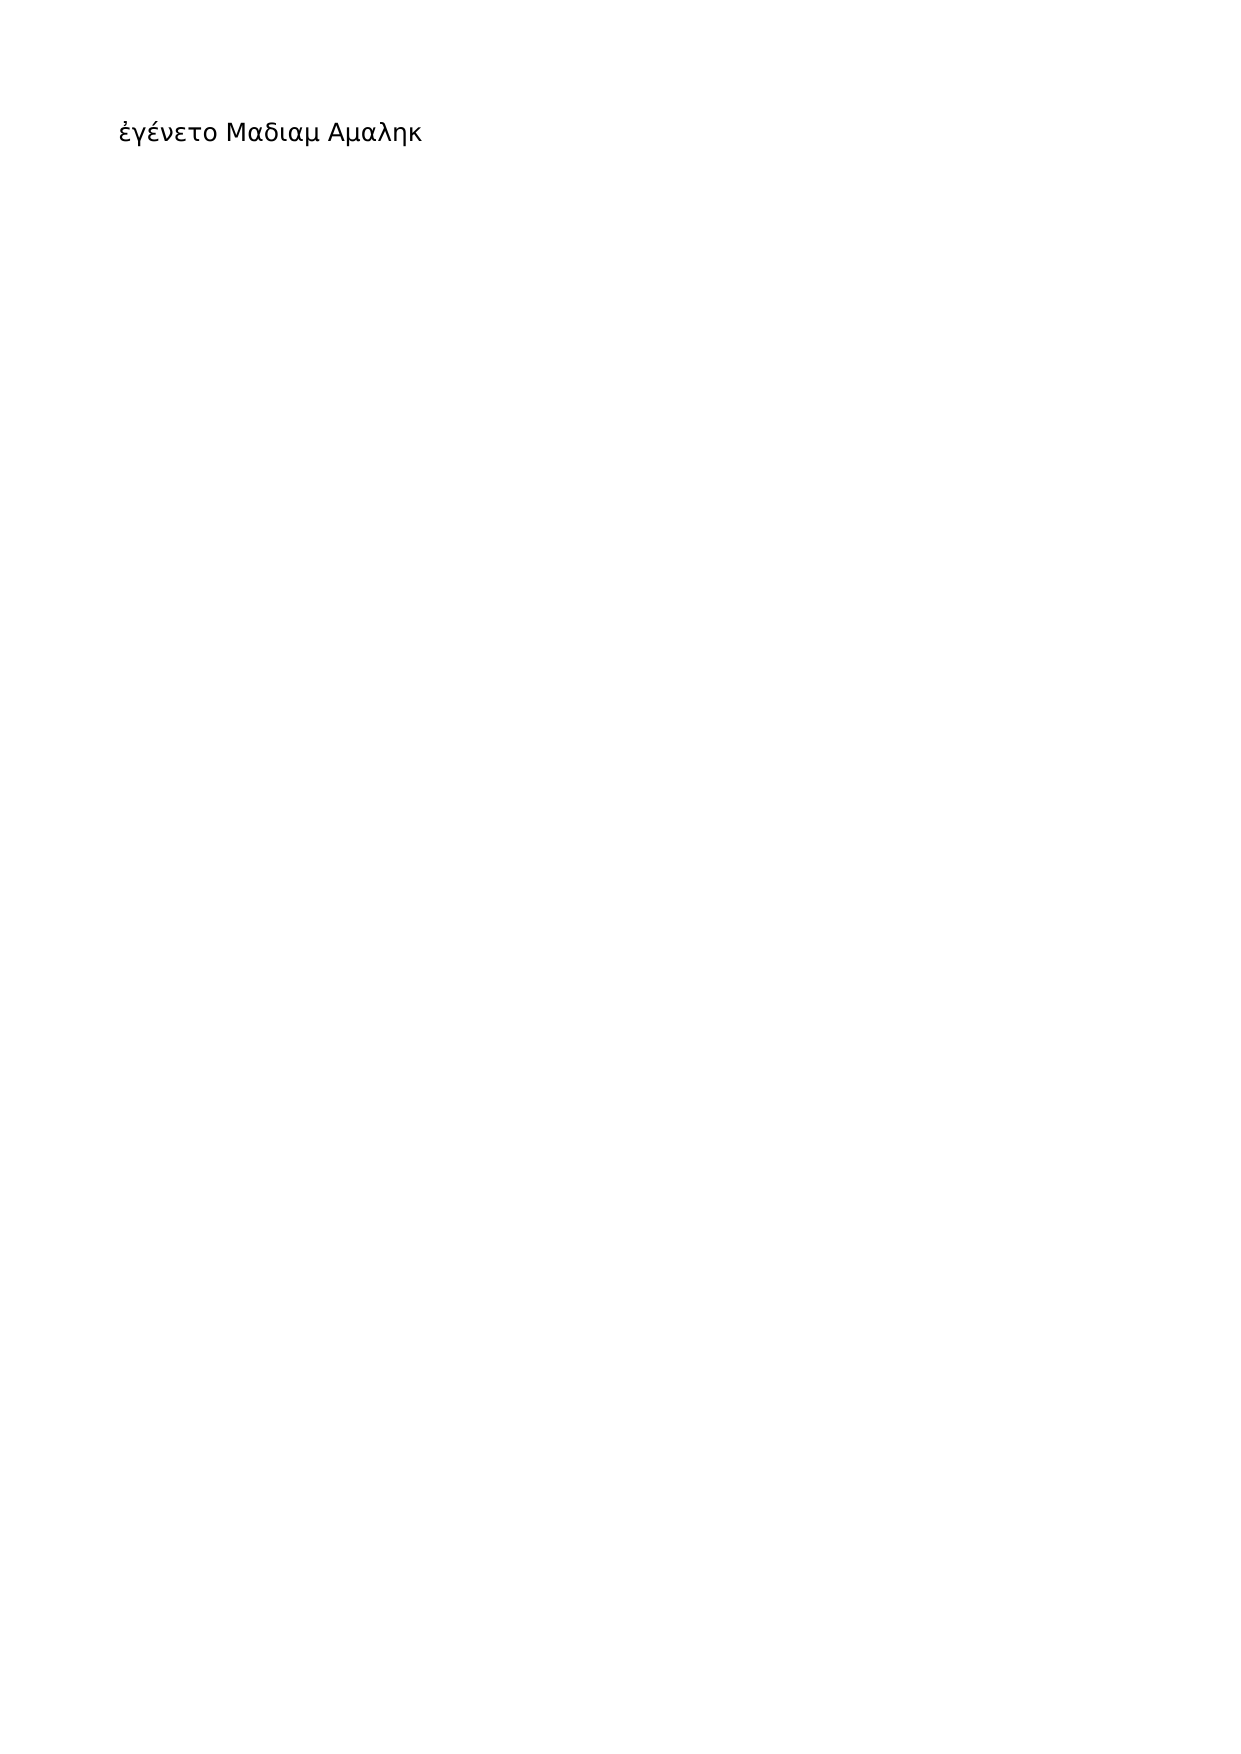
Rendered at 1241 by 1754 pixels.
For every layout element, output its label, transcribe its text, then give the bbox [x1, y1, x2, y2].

text ἐγένετο Μαδιαμ Αμαληκ [118, 118, 1122, 147]
